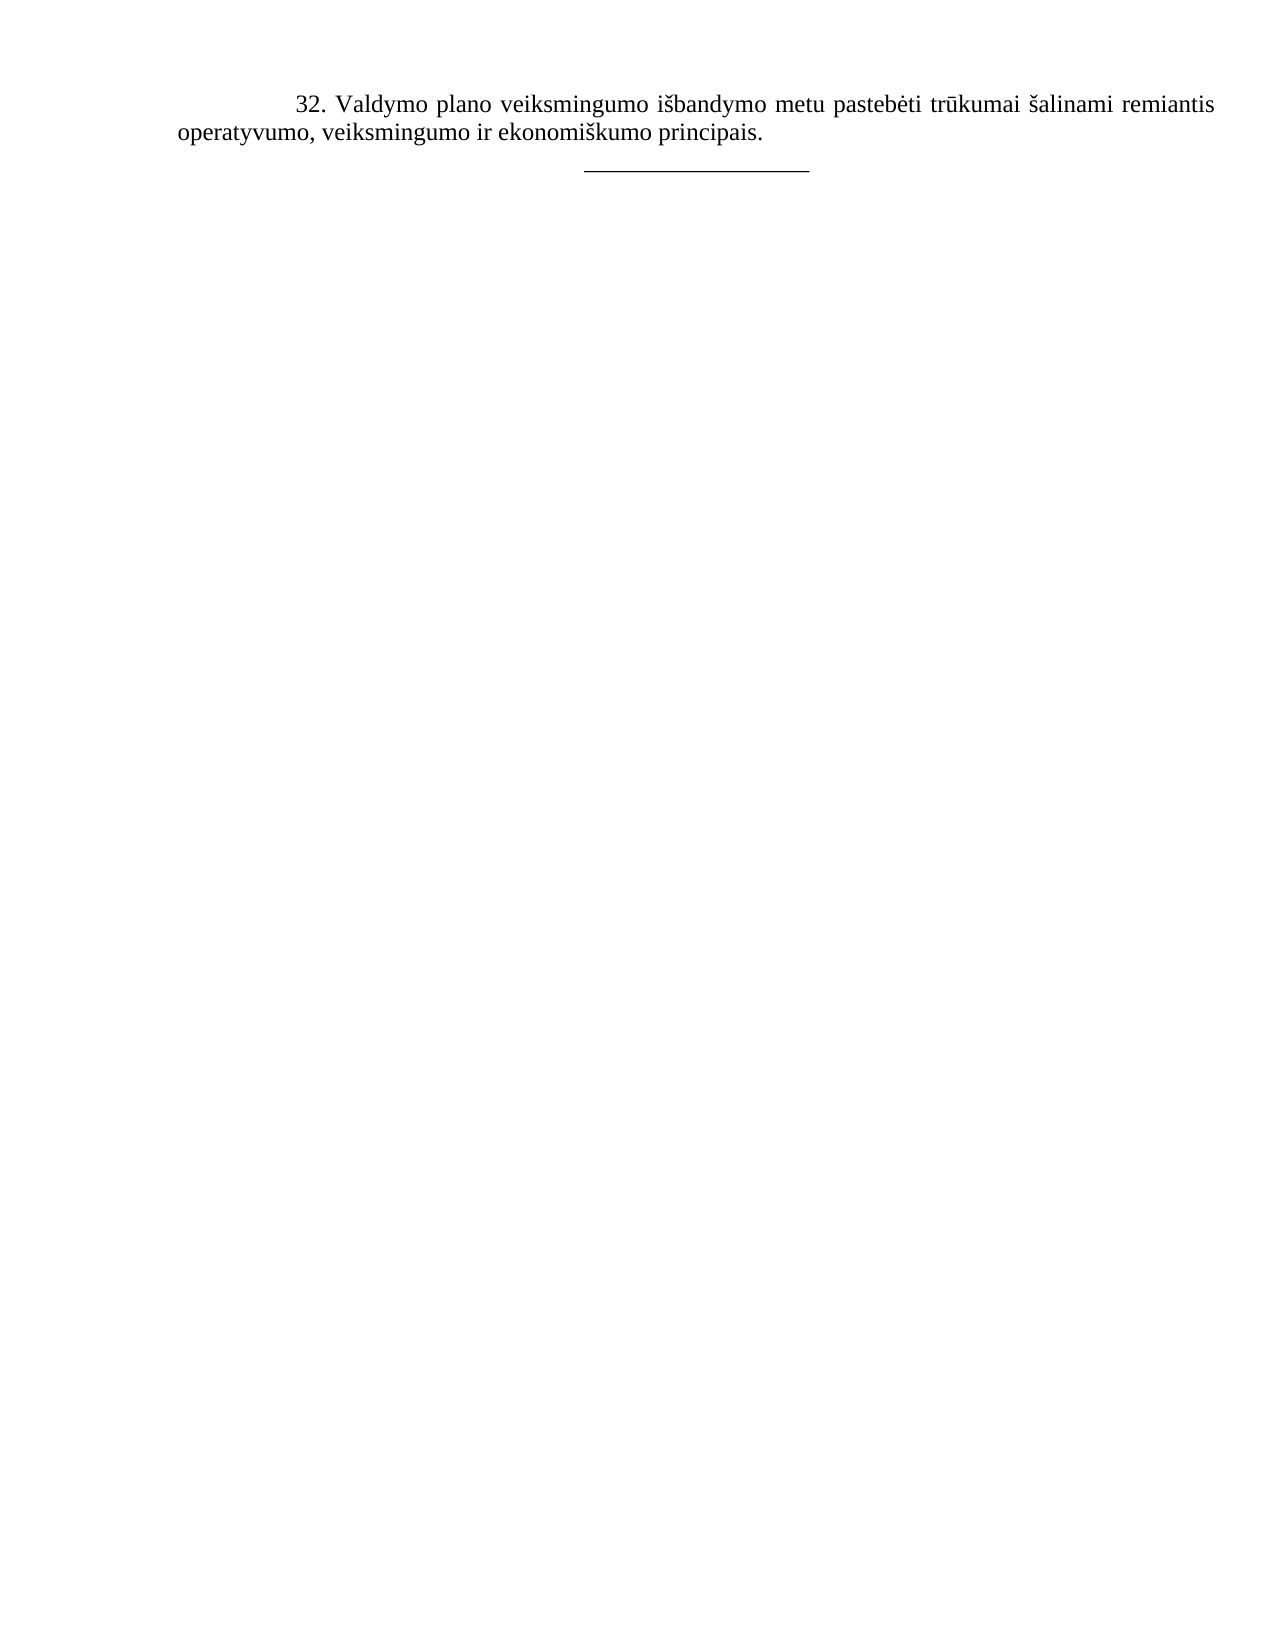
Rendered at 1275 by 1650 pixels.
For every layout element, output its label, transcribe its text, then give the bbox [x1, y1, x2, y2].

text 32. Valdymo plano veiksmingumo išbandymo metu pastebėti trūkumai šalinami remiantis operatyvumo, veiksmingumo ir ekonomiškumo principais. [177, 89, 1216, 146]
text __________________ [177, 146, 1216, 175]
